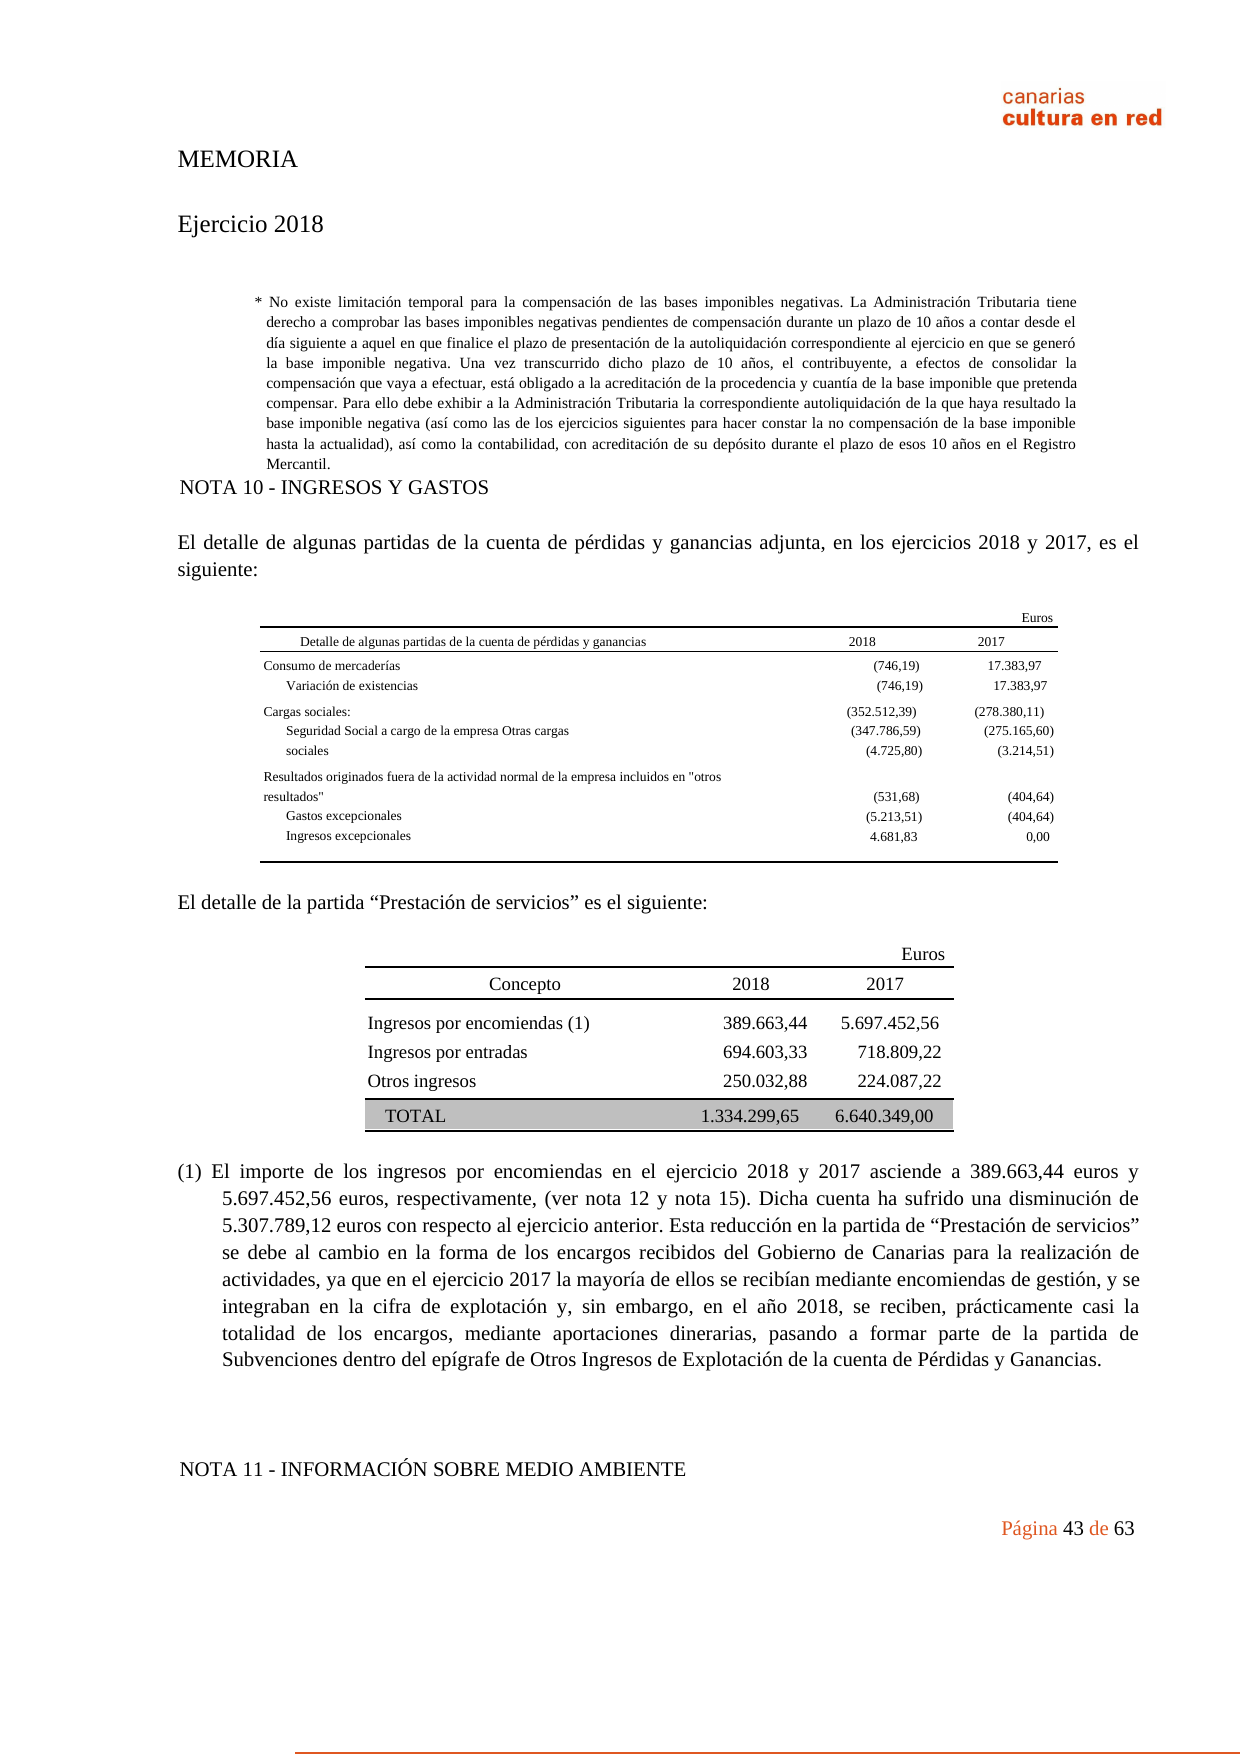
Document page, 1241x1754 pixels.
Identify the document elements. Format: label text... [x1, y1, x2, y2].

table_header 2018 [847, 628, 974, 651]
table_cell 694.603,33 [701, 1036, 835, 1066]
table_cell 1.334.299,65 [701, 1100, 835, 1129]
table_cell Consumo de mercaderías Variación de existencias Cargas sociales: Seguridad Social a cargo de la empresa Otras cargas sociales Resultados originados fuera de la actividad normal de la empresa incluidos en "otros resultados" Gastos excepcionales Ingresos excepcionales [260, 652, 847, 861]
table_cell Ingresos por encomiendas (1) [365, 1000, 701, 1036]
table_header 2017 [974, 628, 1057, 651]
table_cell (746,19) (746,19) (352.512,39) (347.786,59) (4.725,80) (531,68) (5.213,51) 4.681,83 [847, 652, 974, 861]
table_cell TOTAL [365, 1100, 701, 1129]
table_cell Ingresos por entradas [365, 1036, 701, 1066]
table_cell 224.087,22 [835, 1066, 953, 1098]
table_cell 6.640.349,00 [835, 1100, 953, 1129]
table_header Detalle de algunas partidas de la cuenta de pérdidas y ganancias [260, 628, 847, 651]
table_cell Otros ingresos [365, 1066, 701, 1098]
table_cell 389.663,44 [701, 1000, 835, 1036]
text El detalle de algunas partidas de la cuenta de pérdidas y ganancias adjunta, en los ejercicios 2018 y 2017, es el siguiente: [177, 529, 1141, 581]
table_cell 250.032,88 [701, 1066, 835, 1098]
text NOTA 10 - INGRESOS Y GASTOS [179, 475, 1155, 499]
text Euros [177, 609, 1053, 625]
text * No existe limitación temporal para la compensación de las bases imponibles negativas. La Administración Tributaria tiene derecho a comprobar las bases imponibles negativas pendientes de compensación durante un plazo de 10 años a contar desde el día siguiente a aquel en que finalice el plazo de presentación de la autoliquidación correspondiente al ejercicio en que se generó la base imponible negativa. Una vez transcurrido dicho plazo de 10 años, el contribuyente, a efectos de consolidar la compensación que vaya a efectuar, está obligado a la acreditación de la procedencia y cuantía de la base imponible que pretenda compensar. Para ello debe exhibir a la Administración Tributaria la correspondiente autoliquidación de la que haya resultado la base imponible negativa (así como las de los ejercicios siguientes para hacer constar la no compensación de la base imponible hasta la actualidad), así como la contabilidad, con acreditación de su depósito durante el plazo de esos 10 años en el Registro Mercantil. [254, 293, 1078, 473]
table_cell 5.697.452,56 [835, 1000, 953, 1036]
table_cell 17.383,97 17.383,97 (278.380,11) (275.165,60) (3.214,51) (404,64) (404,64) 0,00 [974, 652, 1057, 861]
table_header Concepto [365, 968, 701, 998]
table_header 2018 [701, 968, 835, 998]
text NOTA 11 - INFORMACIÓN SOBRE MEDIO AMBIENTE [179, 1457, 1155, 1481]
text El detalle de la partida “Prestación de servicios” es el siguiente: [177, 890, 1141, 914]
table_cell 718.809,22 [835, 1036, 953, 1066]
text (1) El importe de los ingresos por encomiendas en el ejercicio 2018 y 2017 asciende a 389.663,44 euros y 5.697.452,56 euros, respectivamente, (ver nota 12 y nota 15). Dicha cuenta ha sufrido una disminución de 5.307.789,12 euros con respecto al ejercicio anterior. Esta reducción en la partida de “Prestación de servicios” se debe al cambio en la forma de los encargos recibidos del Gobierno de Canarias para la realización de actividades, ya que en el ejercicio 2017 la mayoría de ellos se recibían mediante encomiendas de gestión, y se integraban en la cifra de explotación y, sin embargo, en el año 2018, se reciben, prácticamente casi la totalidad de los encargos, mediante aportaciones dinerarias, pasando a formar parte de la partida de Subvenciones dentro del epígrafe de Otros Ingresos de Explotación de la cuenta de Pérdidas y Ganancias. [177, 1159, 1141, 1371]
text Euros [725, 943, 1121, 965]
table_header 2017 [835, 968, 953, 998]
